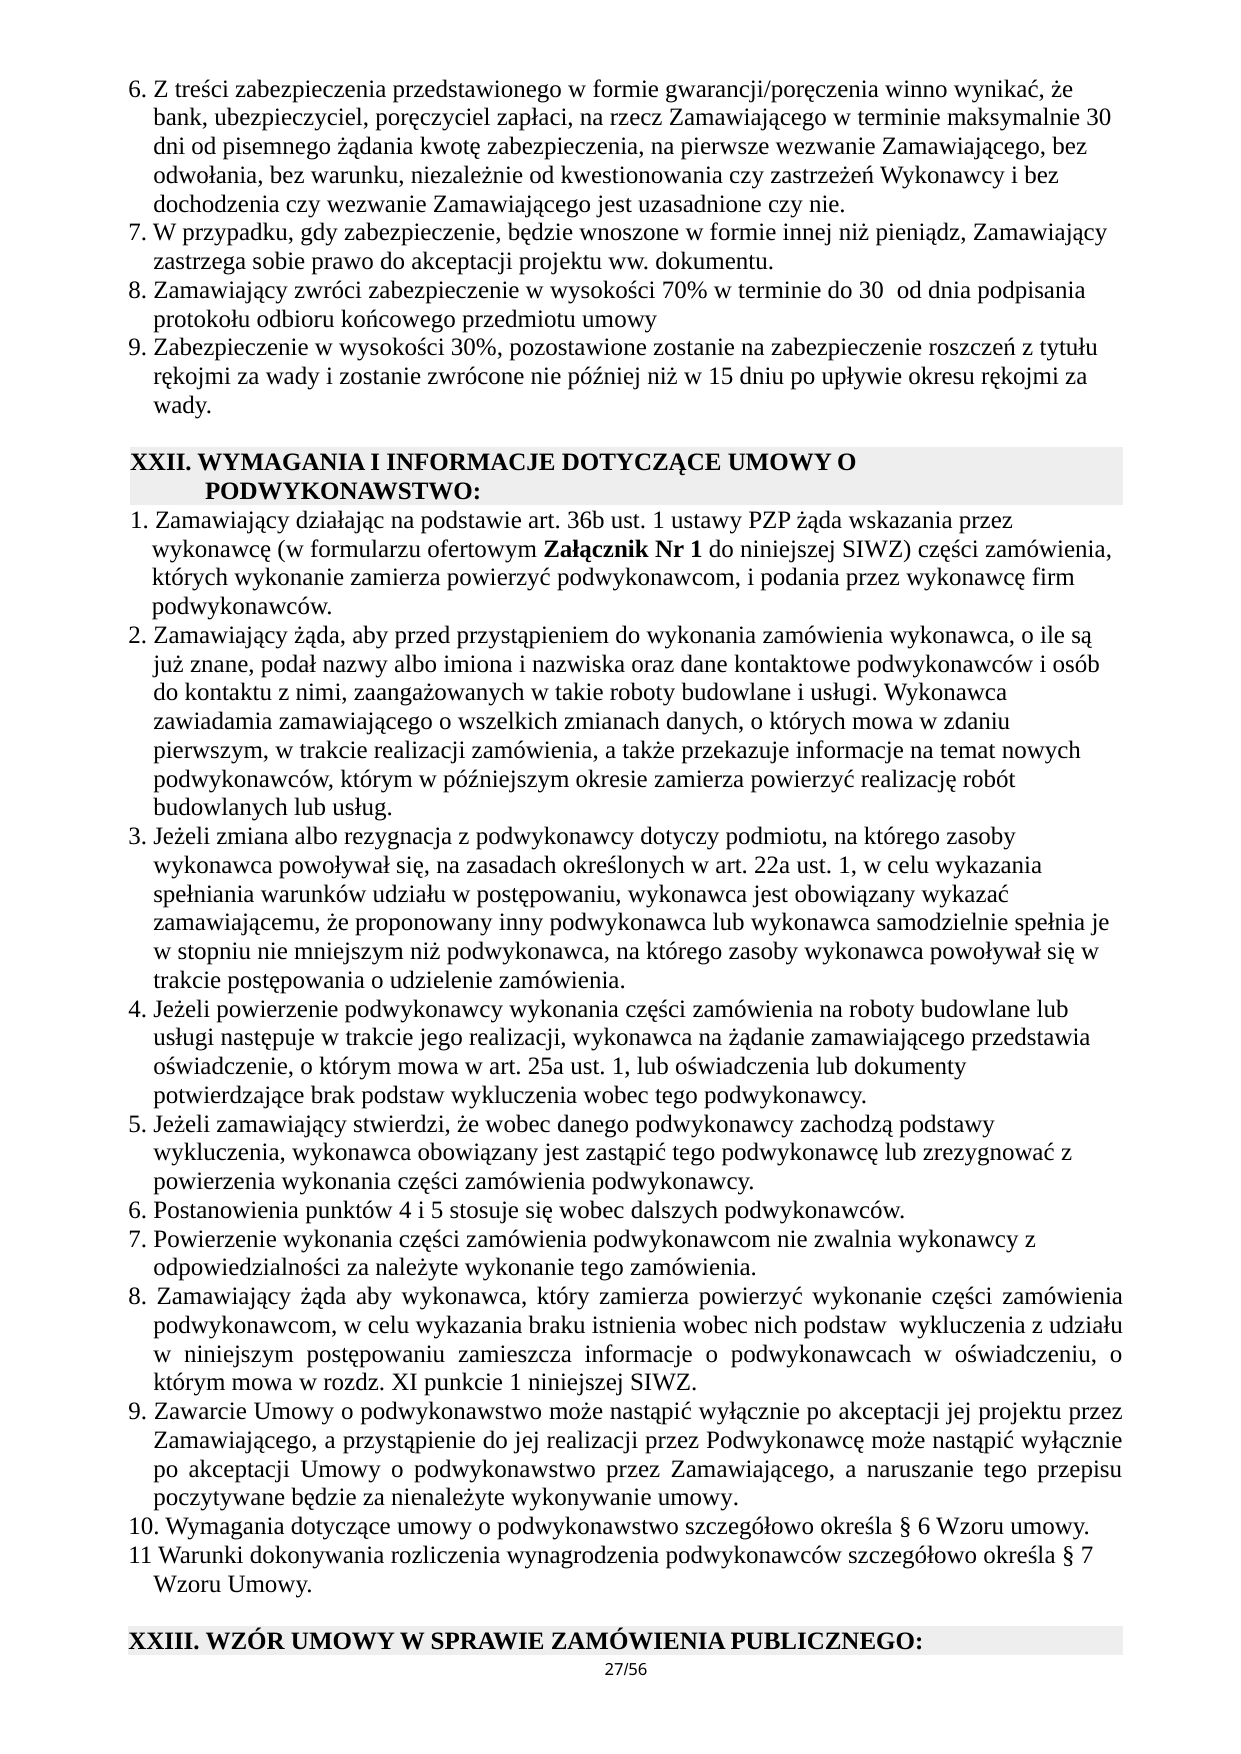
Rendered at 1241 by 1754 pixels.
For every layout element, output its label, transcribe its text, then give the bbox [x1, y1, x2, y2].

text XXII. WYMAGANIA I INFORMACJE DOTYCZĄCE UMOWY O PODWYKONAWSTWO: [130, 447, 1123, 505]
text 9. Zawarcie Umowy o podwykonawstwo może nastąpić wyłącznie po akceptacji jej projektu przez Zamawiającego, a przystąpienie do jej realizacji przez Podwykonawcę może nastąpić wyłącznie po akceptacji Umowy o podwykonawstwo przez Zamawiającego, a naruszanie tego przepisu poczytywane będzie za nienależyte wykonywanie umowy. [128, 1396, 1123, 1511]
text 11 Warunki dokonywania rozliczenia wynagrodzenia podwykonawców szczegółowo określa § 7 Wzoru Umowy. [128, 1540, 1123, 1597]
text 6. Z treści zabezpieczenia przedstawionego w formie gwarancji/poręczenia winno wynikać, że bank, ubezpieczyciel, poręczyciel zapłaci, na rzecz Zamawiającego w terminie maksymalnie 30 dni od pisemnego żądania kwotę zabezpieczenia, na pierwsze wezwanie Zamawiającego, bez odwołania, bez warunku, niezależnie od kwestionowania czy zastrzeżeń Wykonawcy i bez dochodzenia czy wezwanie Zamawiającego jest uzasadnione czy nie. [128, 74, 1123, 217]
text 3. Jeżeli zmiana albo rezygnacja z podwykonawcy dotyczy podmiotu, na którego zasoby wykonawca powoływał się, na zasadach określonych w art. 22a ust. 1, w celu wykazania spełniania warunków udziału w postępowaniu, wykonawca jest obowiązany wykazać zamawiającemu, że proponowany inny podwykonawca lub wykonawca samodzielnie spełnia je w stopniu nie mniejszym niż podwykonawca, na którego zasoby wykonawca powoływał się w trakcie postępowania o udzielenie zamówienia. [128, 821, 1123, 994]
text 2. Zamawiający żąda, aby przed przystąpieniem do wykonania zamówienia wykonawca, o ile są już znane, podał nazwy albo imiona i nazwiska oraz dane kontaktowe podwykonawców i osób do kontaktu z nimi, zaangażowanych w takie roboty budowlane i usługi. Wykonawca zawiadamia zamawiającego o wszelkich zmianach danych, o których mowa w zdaniu pierwszym, w trakcie realizacji zamówienia, a także przekazuje informacje na temat nowych podwykonawców, którym w późniejszym okresie zamierza powierzyć realizację robót budowlanych lub usług. [128, 620, 1123, 821]
text XXIII. WZÓR UMOWY W SPRAWIE ZAMÓWIENIA PUBLICZNEGO: [128, 1626, 1123, 1655]
text 1. Zamawiający działając na podstawie art. 36b ust. 1 ustawy PZP żąda wskazania przez wykonawcę (w formularzu ofertowym Załącznik Nr 1 do niniejszej SIWZ) części zamówienia, których wykonanie zamierza powierzyć podwykonawcom, i podania przez wykonawcę firm podwykonawców. [130, 505, 1123, 620]
text 6. Postanowienia punktów 4 i 5 stosuje się wobec dalszych podwykonawców. [128, 1195, 1123, 1224]
text 10. Wymagania dotyczące umowy o podwykonawstwo szczegółowo określa § 6 Wzoru umowy. [128, 1511, 1123, 1540]
text 8. Zamawiający żąda aby wykonawca, który zamierza powierzyć wykonanie części zamówienia podwykonawcom, w celu wykazania braku istnienia wobec nich podstaw wykluczenia z udziału w niniejszym postępowaniu zamieszcza informacje o podwykonawcach w oświadczeniu, o którym mowa w rozdz. XI punkcie 1 niniejszej SIWZ. [128, 1281, 1123, 1396]
text 8. Zamawiający zwróci zabezpieczenie w wysokości 70% w terminie do 30 od dnia podpisania protokołu odbioru końcowego przedmiotu umowy [128, 275, 1123, 332]
text 7. Powierzenie wykonania części zamówienia podwykonawcom nie zwalnia wykonawcy z odpowiedzialności za należyte wykonanie tego zamówienia. [128, 1224, 1123, 1281]
text 5. Jeżeli zamawiający stwierdzi, że wobec danego podwykonawcy zachodzą podstawy wykluczenia, wykonawca obowiązany jest zastąpić tego podwykonawcę lub zrezygnować z powierzenia wykonania części zamówienia podwykonawcy. [128, 1109, 1123, 1195]
text 7. W przypadku, gdy zabezpieczenie, będzie wnoszone w formie innej niż pieniądz, Zamawiający zastrzega sobie prawo do akceptacji projektu ww. dokumentu. [128, 217, 1123, 275]
text 9. Zabezpieczenie w wysokości 30%, pozostawione zostanie na zabezpieczenie roszczeń z tytułu rękojmi za wady i zostanie zwrócone nie później niż w 15 dniu po upływie okresu rękojmi za wady. [128, 332, 1123, 419]
text 4. Jeżeli powierzenie podwykonawcy wykonania części zamówienia na roboty budowlane lub usługi następuje w trakcie jego realizacji, wykonawca na żądanie zamawiającego przedstawia oświadczenie, o którym mowa w art. 25a ust. 1, lub oświadczenia lub dokumenty potwierdzające brak podstaw wykluczenia wobec tego podwykonawcy. [128, 994, 1123, 1109]
